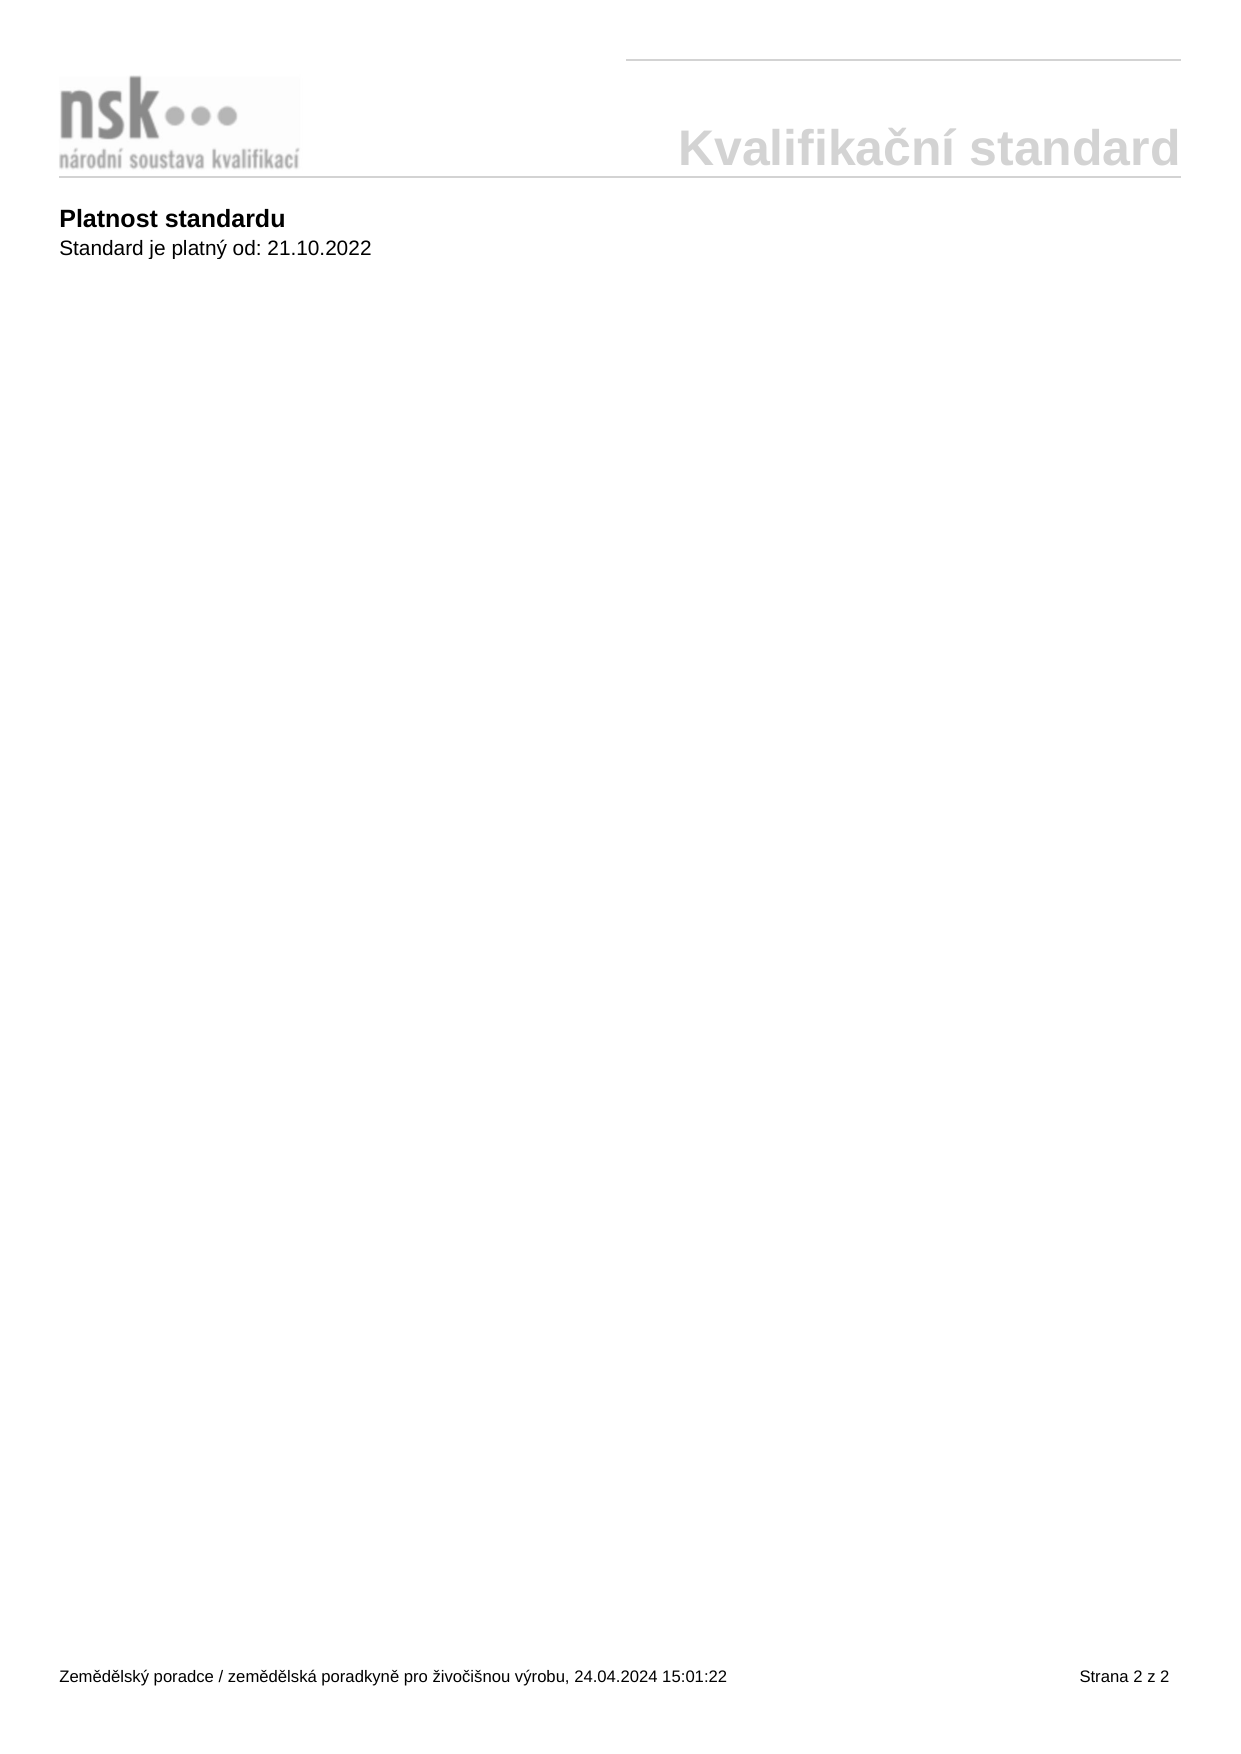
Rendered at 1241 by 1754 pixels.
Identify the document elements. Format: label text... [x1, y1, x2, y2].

table_cell [1093, 194, 1169, 200]
table_cell Platnost standardu [59, 200, 1181, 236]
table_cell [1169, 859, 1181, 1159]
table_cell [626, 259, 862, 559]
table_cell [1093, 1159, 1169, 1409]
table_cell [626, 559, 862, 859]
table_cell [59, 259, 483, 559]
table_cell [484, 259, 620, 559]
table_cell [626, 1159, 862, 1409]
table_cell [620, 259, 626, 559]
table_cell [484, 171, 620, 176]
table_cell [59, 171, 483, 176]
table_cell [484, 859, 620, 1159]
table_cell [626, 194, 862, 200]
table_cell [620, 1159, 626, 1409]
table_cell [620, 859, 626, 1159]
table_cell [484, 559, 620, 859]
table_cell [862, 1409, 1093, 1658]
table_cell [484, 194, 620, 200]
table_cell [59, 1409, 483, 1658]
table_cell [59, 859, 483, 1159]
picture [58, 59, 621, 171]
table_cell [1093, 859, 1169, 1159]
table_cell [862, 259, 1093, 559]
table_cell [862, 1159, 1093, 1409]
table_cell [1169, 194, 1181, 200]
table_cell Kvalifikační standard [626, 61, 1181, 176]
table_cell Zemědělský poradce / zemědělská poradkyně pro živočišnou výrobu, 24.04.2024 15:01:22 [59, 1658, 862, 1694]
table_cell [59, 1159, 483, 1409]
table_cell [620, 1409, 626, 1658]
table_cell [626, 1409, 862, 1658]
table_cell [59, 559, 483, 859]
table_cell [1093, 259, 1169, 559]
table_cell [1169, 259, 1181, 559]
table_cell [1093, 1409, 1169, 1658]
table_cell [59, 178, 1181, 194]
table_cell Standard je platný od: 21.10.2022 [59, 236, 1181, 259]
table_cell [1169, 1409, 1181, 1658]
table_cell [620, 559, 626, 859]
table_cell [626, 859, 862, 1159]
table_cell [484, 1159, 620, 1409]
table_cell [59, 194, 483, 200]
table_cell [1093, 559, 1169, 859]
table_cell [862, 559, 1093, 859]
table_cell Strana 2 z 2 [862, 1658, 1169, 1694]
table_cell [862, 194, 1093, 200]
table_cell [1169, 1159, 1181, 1409]
table_cell [621, 59, 626, 170]
table_cell [862, 859, 1093, 1159]
table_cell [1169, 1658, 1181, 1694]
table_cell [1169, 559, 1181, 859]
table_cell [484, 1409, 620, 1658]
